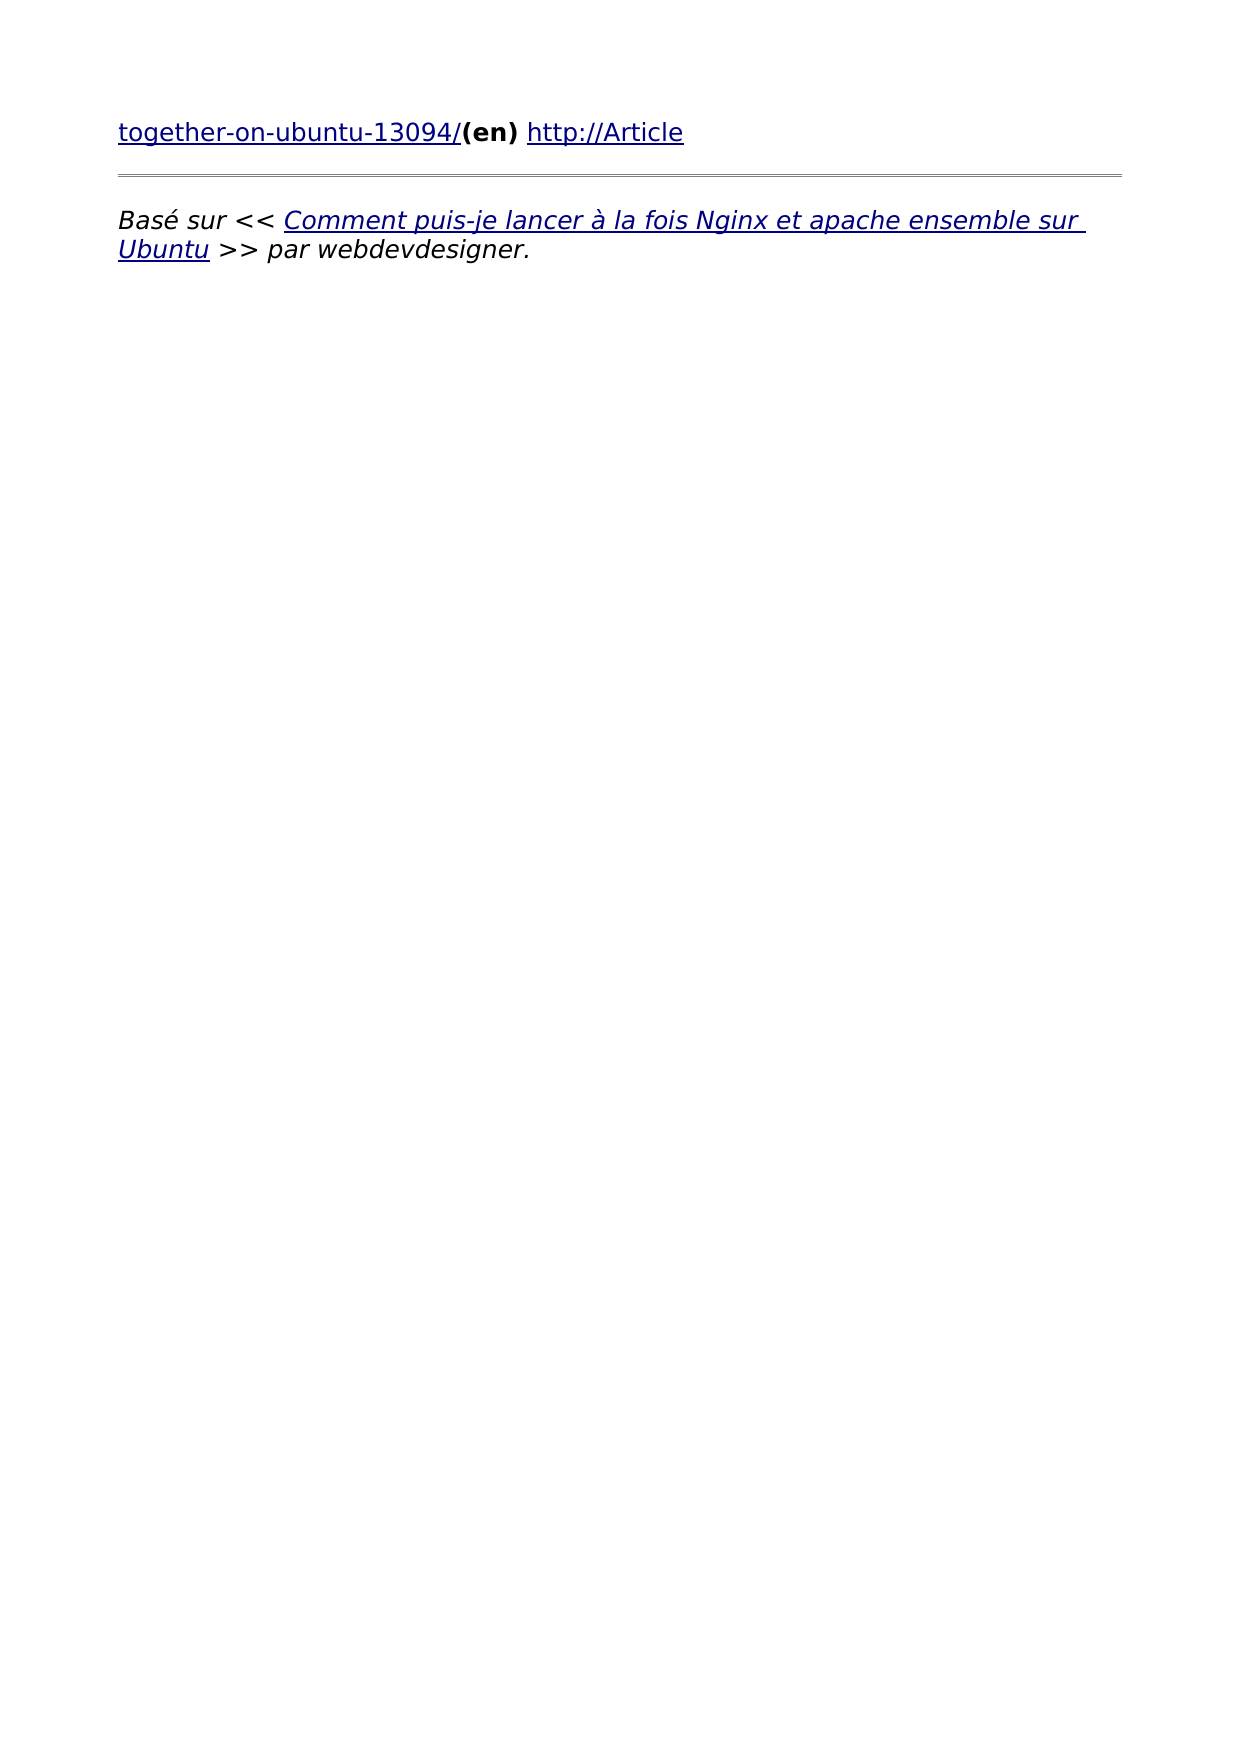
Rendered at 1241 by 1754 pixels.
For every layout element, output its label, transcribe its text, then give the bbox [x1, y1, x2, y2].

text together-on-ubuntu-13094/(en) http://Article [118, 118, 1122, 147]
text Basé sur << Comment puis-je lancer à la fois Nginx et apache ensemble sur Ubuntu >> par webdevdesigner. [118, 206, 1122, 264]
